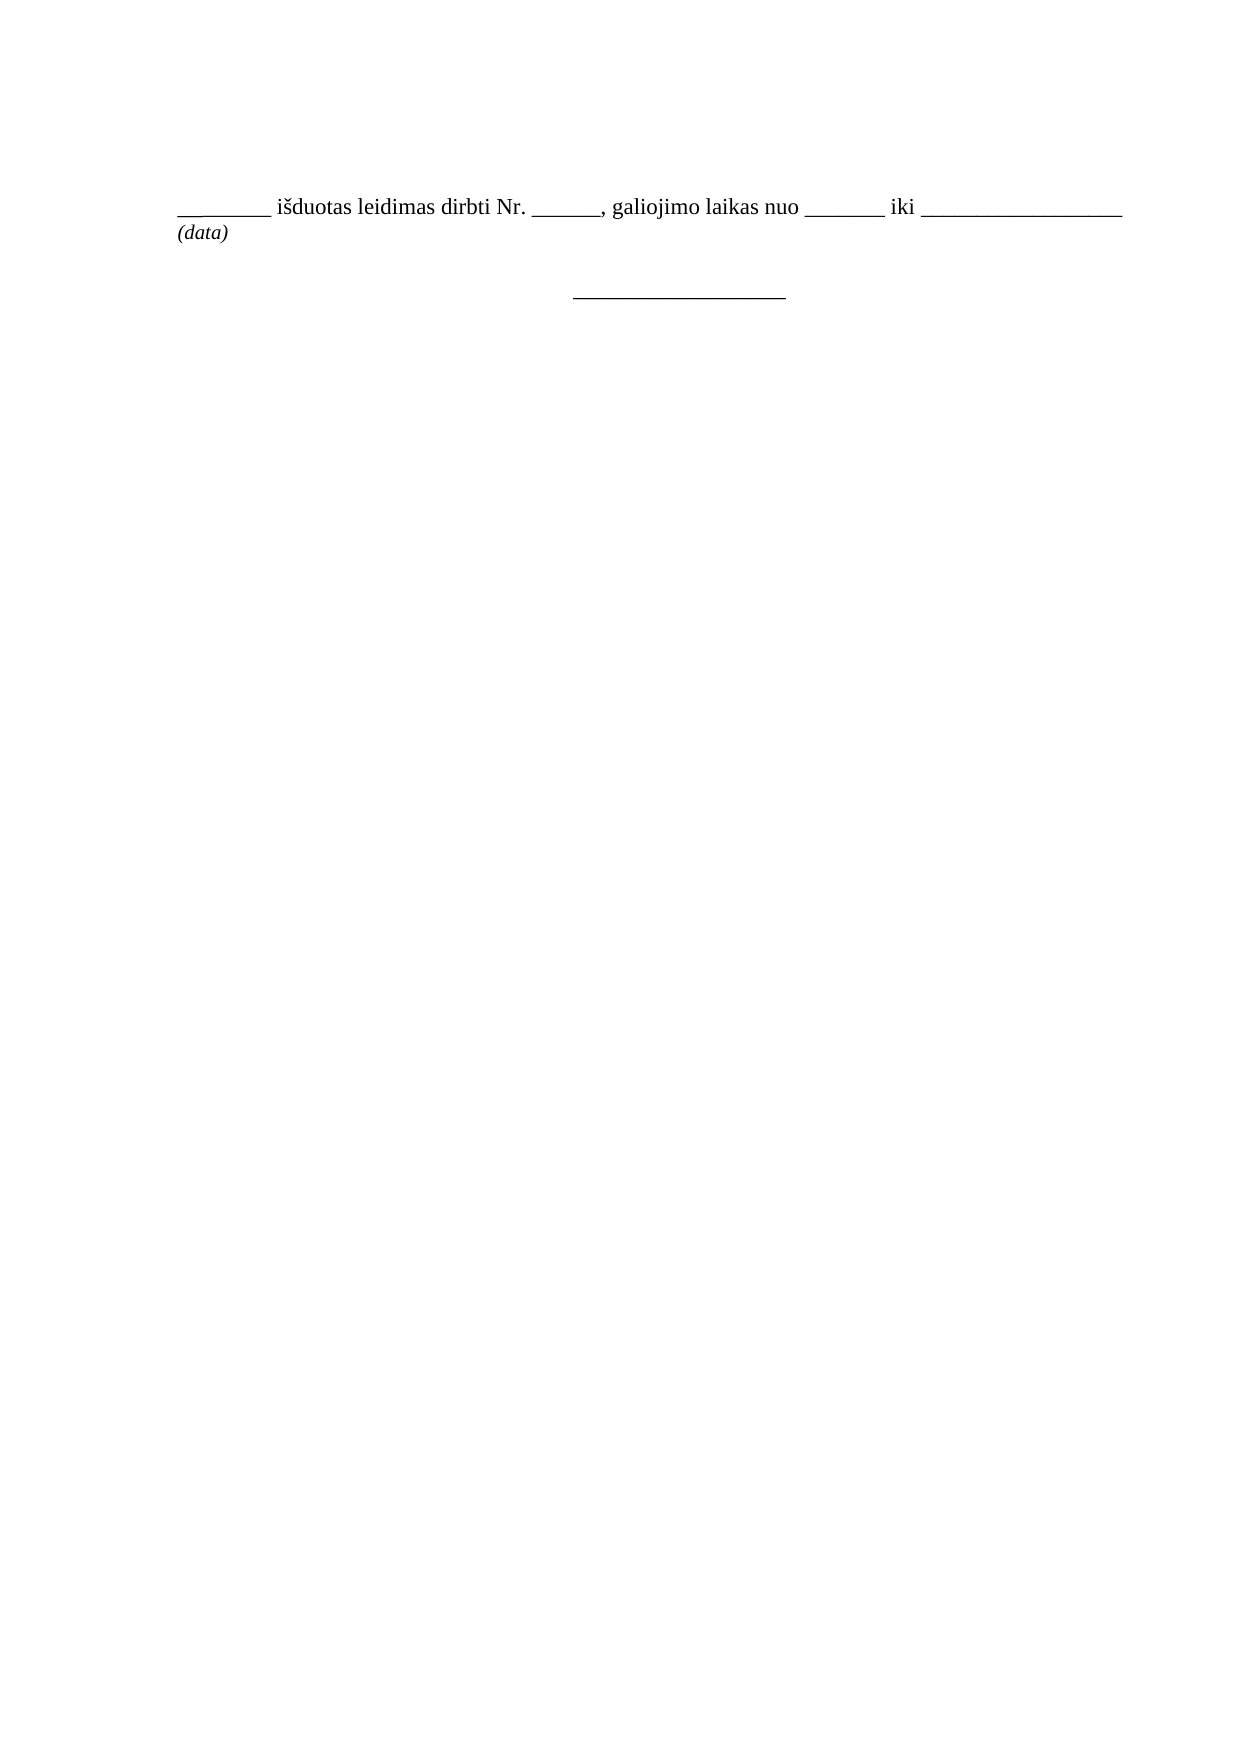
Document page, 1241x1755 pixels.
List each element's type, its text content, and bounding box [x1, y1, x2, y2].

text (data) [177, 220, 1181, 244]
text ________ išduotas leidimas dirbti Nr. ______, galiojimo laikas nuo _______ iki [177, 191, 1181, 220]
text _________________ [177, 273, 1181, 302]
